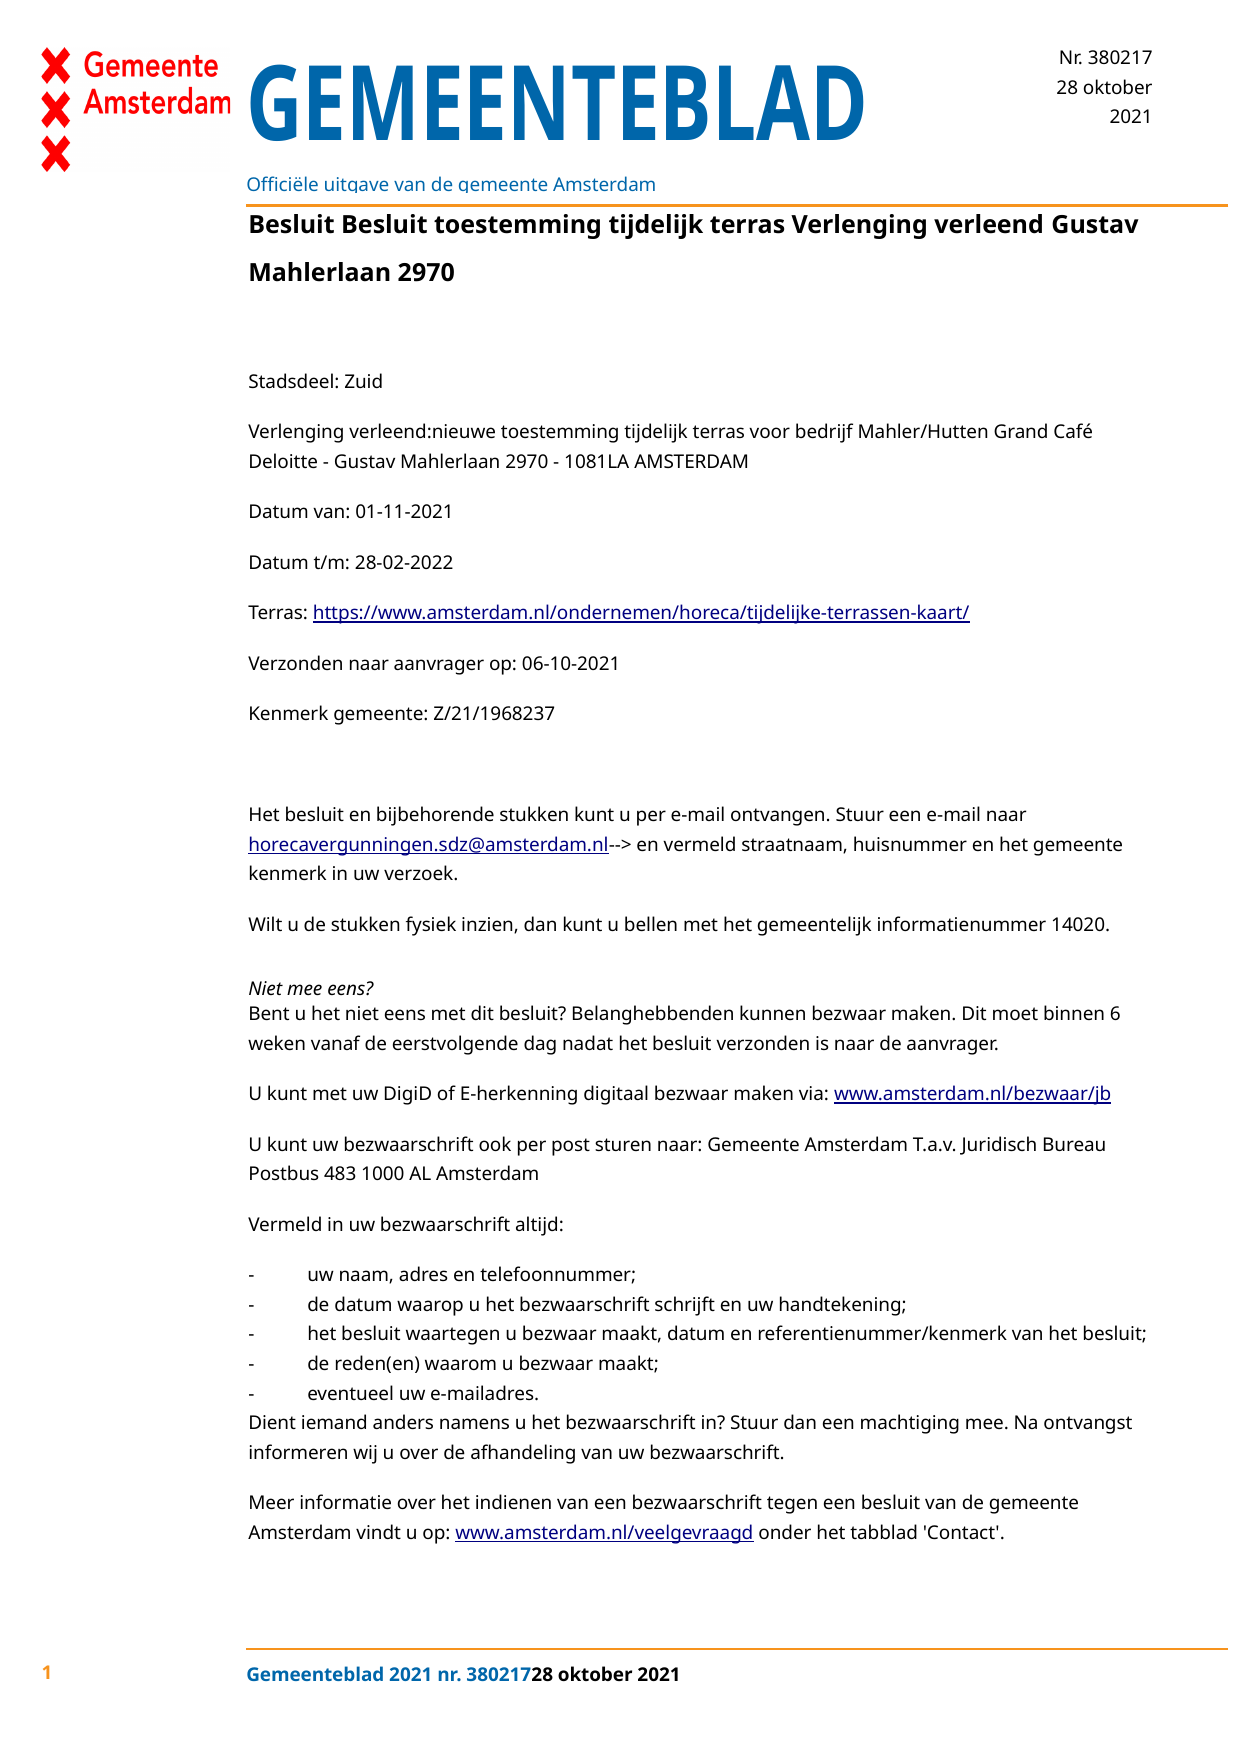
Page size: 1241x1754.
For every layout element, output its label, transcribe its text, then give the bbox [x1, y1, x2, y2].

list uw naam, adres en telefoonnummer; [248, 1261, 1152, 1287]
list de datum waarop u het bezwaarschrift schrijft en uw handtekening; [248, 1291, 1152, 1317]
text U kunt uw bezwaarschrift ook per post sturen naar: Gemeente Amsterdam T.a.v. Juridisch Bureau Postbus 483 1000 AL Amsterdam [248, 1131, 1152, 1186]
text Stadsdeel: Zuid [248, 368, 1152, 394]
text Verlenging verleend:nieuwe toestemming tijdelijk terras voor bedrijf Mahler/Hutten Grand Café Deloitte - Gustav Mahlerlaan 2970 - 1081LA AMSTERDAM [248, 419, 1152, 474]
list de reden(en) waarom u bezwaar maakt; [248, 1350, 1152, 1376]
text Datum t/m: 28-02-2022 [248, 549, 1152, 575]
text Het besluit en bijbehorende stukken kunt u per e-mail ontvangen. Stuur een e-mail naar horecavergunningen.sdz@amsterdam.nl--> en vermeld straatnaam, huisnummer en het gemeente kenmerk in uw verzoek. [248, 801, 1152, 886]
text U kunt met uw DigiD of E-herkenning digitaal bezwaar maken via: www.amsterdam.nl/bezwaar/jb [248, 1081, 1152, 1106]
text Wilt u de stukken fysiek inzien, dan kunt u bellen met het gemeentelijk informatienummer 14020. [248, 911, 1152, 937]
text Niet mee eens? [248, 975, 1152, 1001]
text Bent u het niet eens met dit besluit? Belanghebbenden kunnen bezwaar maken. Dit moet binnen 6 weken vanaf de eerstvolgende dag nadat het besluit verzonden is naar de aanvrager. [248, 1001, 1152, 1056]
list het besluit waartegen u bezwaar maakt, datum en referentienummer/kenmerk van het besluit; [248, 1321, 1152, 1346]
text Kenmerk gemeente: Z/21/1968237 [248, 700, 1152, 726]
text Besluit Besluit toestemming tijdelijk terras Verlenging verleend Gustav Mahlerlaan 2970 [248, 207, 1152, 288]
text Terras: https://www.amsterdam.nl/ondernemen/horeca/tijdelijke-terrassen-kaart/ [248, 599, 1152, 625]
text Verzonden naar aanvrager op: 06-10-2021 [248, 650, 1152, 676]
text Dient iemand anders namens u het bezwaarschrift in? Stuur dan een machtiging mee. Na ontvangst informeren wij u over de afhandeling van uw bezwaarschrift. [248, 1409, 1152, 1464]
text Datum van: 01-11-2021 [248, 499, 1152, 524]
text Vermeld in uw bezwaarschrift altijd: [248, 1211, 1152, 1237]
list eventueel uw e-mailadres. [248, 1380, 1152, 1405]
text Meer informatie over het indienen van een bezwaarschrift tegen een besluit van de gemeente Amsterdam vindt u op: www.amsterdam.nl/veelgevraagd onder het tabblad 'Contact'. [248, 1489, 1152, 1544]
picture [41, 47, 231, 172]
